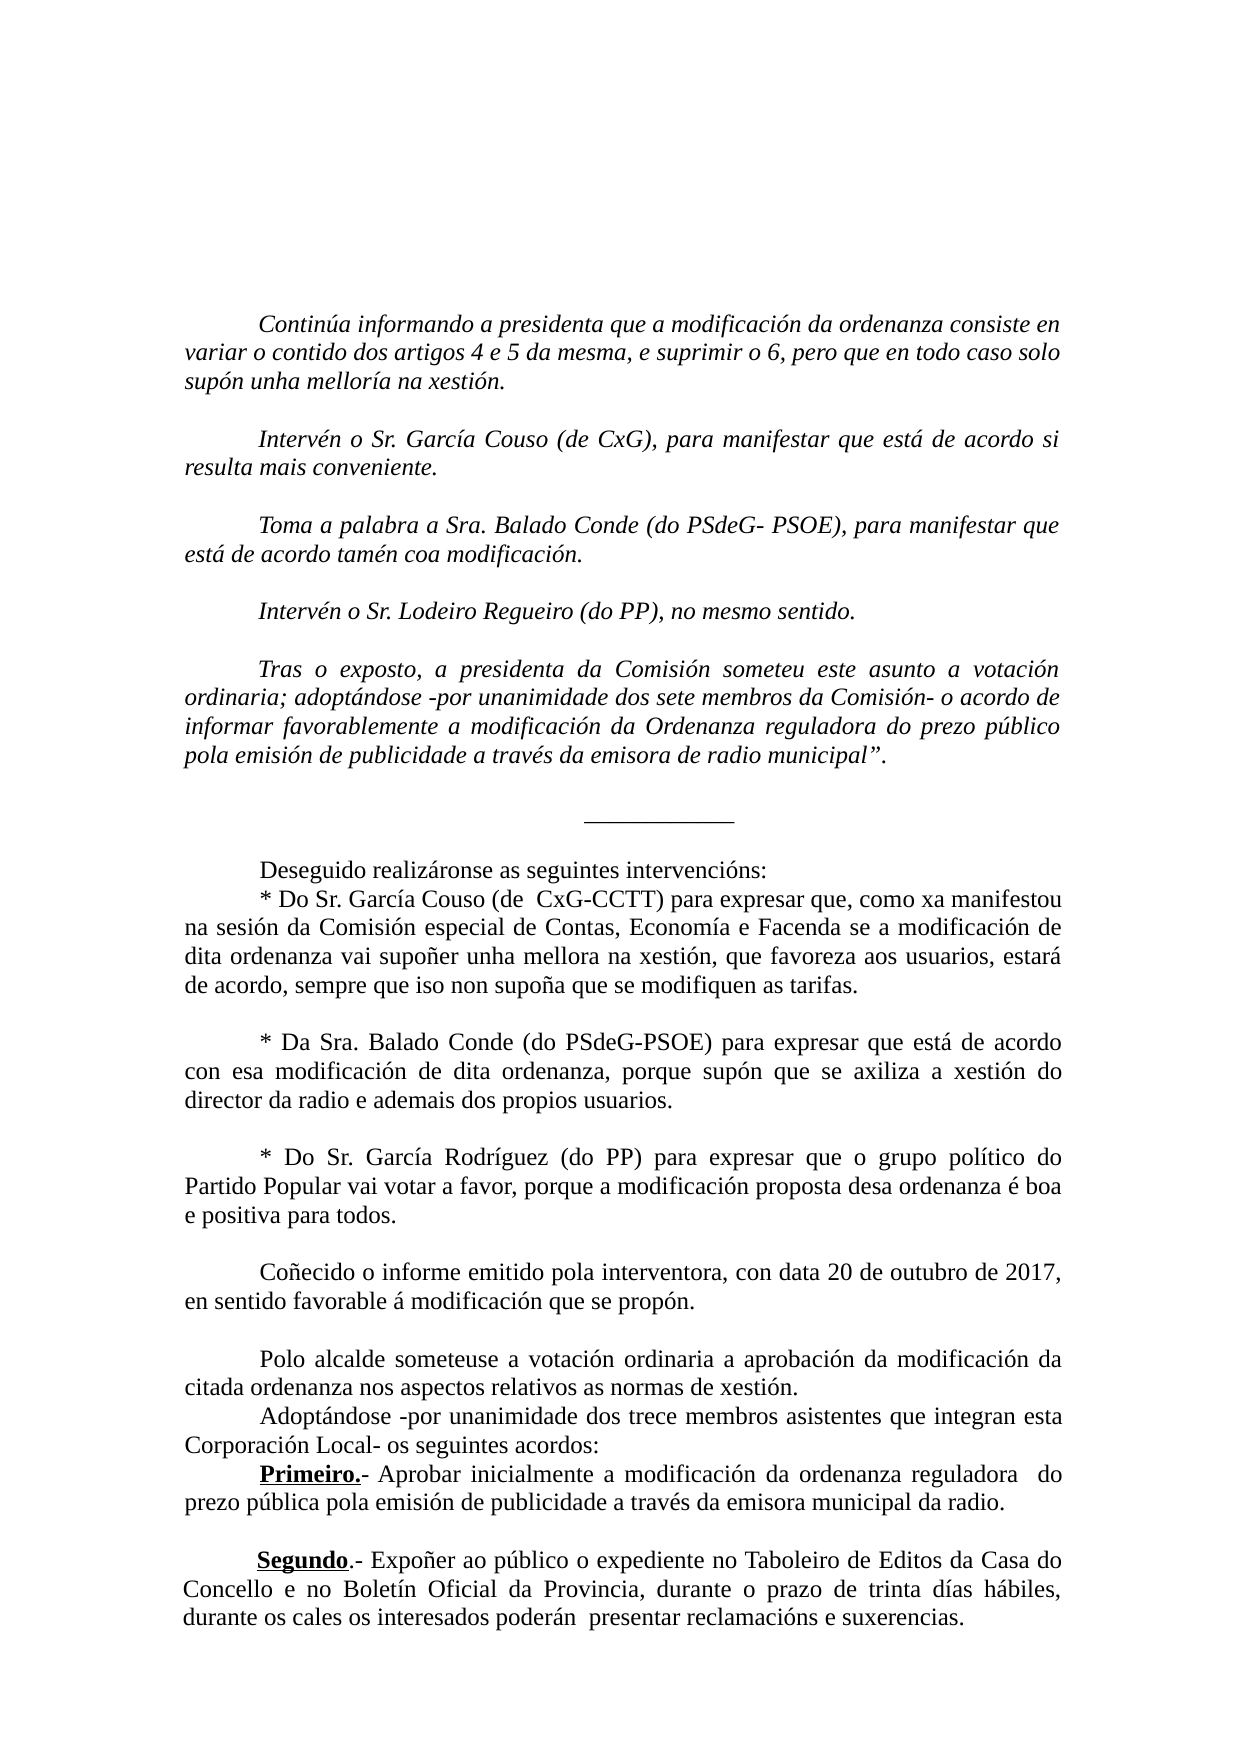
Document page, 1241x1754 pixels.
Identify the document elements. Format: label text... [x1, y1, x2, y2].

text Primeiro.- Aprobar inicialmente a modificación da ordenanza reguladora do prezo pública pola emisión de publicidade a través da emisora municipal da radio. [184, 1459, 1063, 1516]
text * Do Sr. García Couso (de CxG-CCTT) para expresar que, como xa manifestou na sesión da Comisión especial de Contas, Economía e Facenda se a modificación de dita ordenanza vai supoñer unha mellora na xestión, que favoreza aos usuarios, estará de acordo, sempre que iso non supoña que se modifiquen as tarifas. [184, 884, 1063, 999]
text Toma a palabra a Sra. Balado Conde (do PSdeG- PSOE), para manifestar que está de acordo tamén coa modificación. [184, 510, 1063, 567]
text Intervén o Sr. Lodeiro Regueiro (do PP), no mesmo sentido. [184, 596, 1063, 625]
text Tras o exposto, a presidenta da Comisión someteu este asunto a votación ordinaria; adoptándose -por unanimidade dos sete membros da Comisión- o acordo de informar favorablemente a modificación da Ordenanza reguladora do prezo público pola emisión de publicidade a través da emisora de radio municipal”. [184, 654, 1063, 769]
text * Da Sra. Balado Conde (do PSdeG-PSOE) para expresar que está de acordo con esa modificación de dita ordenanza, porque supón que se axiliza a xestión do director da radio e ademais dos propios usuarios. [184, 1027, 1063, 1114]
text Polo alcalde someteuse a votación ordinaria a aprobación da modificación da citada ordenanza nos aspectos relativos as normas de xestión. [184, 1344, 1063, 1401]
text Continúa informando a presidenta que a modificación da ordenanza consiste en variar o contido dos artigos 4 e 5 da mesma, e suprimir o 6, pero que en todo caso solo supón unha melloría na xestión. [184, 309, 1063, 395]
text Coñecido o informe emitido pola interventora, con data 20 de outubro de 2017, en sentido favorable á modificación que se propón. [184, 1257, 1063, 1315]
text * Do Sr. García Rodríguez (do PP) para expresar que o grupo político do Partido Popular vai votar a favor, porque a modificación proposta desa ordenanza é boa e positiva para todos. [184, 1142, 1063, 1229]
text ____________ [184, 797, 1063, 826]
text Adoptándose -por unanimidade dos trece membros asistentes que integran esta Corporación Local- os seguintes acordos: [184, 1401, 1063, 1459]
text Intervén o Sr. García Couso (de CxG), para manifestar que está de acordo si resulta mais conveniente. [184, 424, 1063, 481]
text Deseguido realizáronse as seguintes intervencións: [184, 855, 1063, 884]
text Segundo.- Expoñer ao público o expediente no Taboleiro de Editos da Casa do Concello e no Boletín Oficial da Provincia, durante o prazo de trinta días hábiles, durante os cales os interesados poderán presentar reclamacións e suxerencias. [183, 1545, 1063, 1631]
